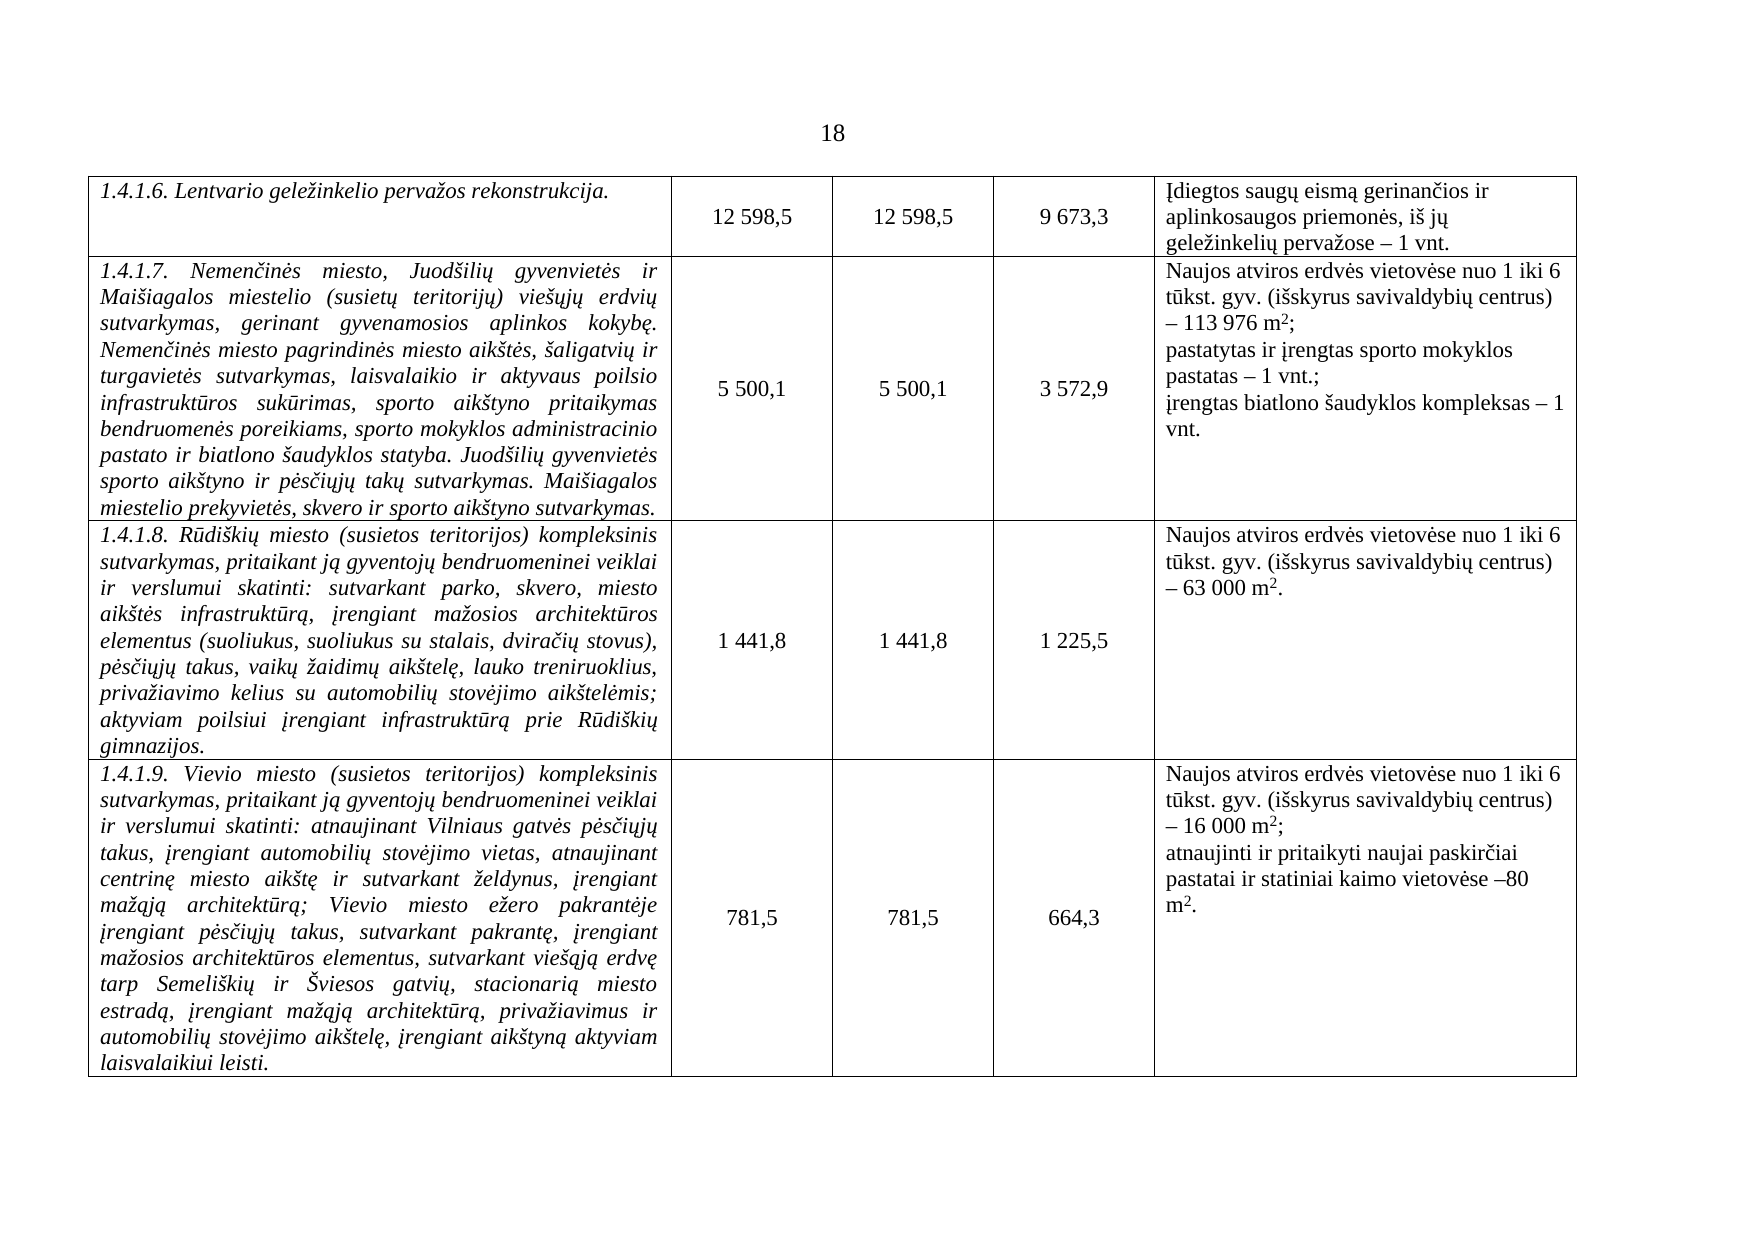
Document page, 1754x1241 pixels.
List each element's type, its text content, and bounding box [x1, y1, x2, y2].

table_cell 664,3 [994, 760, 1154, 1076]
table_cell 12 598,5 [833, 177, 993, 256]
table_cell 9 673,3 [994, 177, 1154, 256]
table_cell 1 441,8 [833, 521, 993, 758]
table_cell 12 598,5 [672, 177, 832, 256]
table_cell 3 572,9 [994, 257, 1154, 520]
table_cell 1 225,5 [994, 521, 1154, 758]
table_cell Naujos atviros erdvės vietovėse nuo 1 iki 6 tūkst. gyv. (išskyrus savivaldybių centrus) – 16 000 m2; atnaujinti ir pritaikyti naujai paskirčiai pastatai ir statiniai kaimo vietovėse –80 m2. [1155, 760, 1576, 1076]
table_cell 781,5 [833, 760, 993, 1076]
table_cell 1.4.1.8. Rūdiškių miesto (susietos teritorijos) kompleksinis sutvarkymas, pritaikant ją gyventojų bendruomeninei veiklai ir verslumui skatinti: sutvarkant parko, skvero, miesto aikštės infrastruktūrą, įrengiant mažosios architektūros elementus (suoliukus, suoliukus su stalais, dviračių stovus), pėsčiųjų takus, vaikų žaidimų aikštelę, lauko treniruoklius, privažiavimo kelius su automobilių stovėjimo aikštelėmis; aktyviam poilsiui įrengiant infrastruktūrą prie Rūdiškių gimnazijos. [89, 521, 671, 758]
table_cell 5 500,1 [672, 257, 832, 520]
table_cell 5 500,1 [833, 257, 993, 520]
table_cell 1.4.1.9. Vievio miesto (susietos teritorijos) kompleksinis sutvarkymas, pritaikant ją gyventojų bendruomeninei veiklai ir verslumui skatinti: atnaujinant Vilniaus gatvės pėsčiųjų takus, įrengiant automobilių stovėjimo vietas, atnaujinant centrinę miesto aikštę ir sutvarkant želdynus, įrengiant mažąją architektūrą; Vievio miesto ežero pakrantėje įrengiant pėsčiųjų takus, sutvarkant pakrantę, įrengiant mažosios architektūros elementus, sutvarkant viešąją erdvę tarp Semeliškių ir Šviesos gatvių, stacionarią miesto estradą, įrengiant mažąją architektūrą, privažiavimus ir automobilių stovėjimo aikštelę, įrengiant aikštyną aktyviam laisvalaikiui leisti. [89, 760, 671, 1076]
table_cell 1.4.1.6. Lentvario geležinkelio pervažos rekonstrukcija. [89, 177, 671, 256]
table_cell 1 441,8 [672, 521, 832, 758]
table_cell 781,5 [672, 760, 832, 1076]
table_cell 1.4.1.7. Nemenčinės miesto, Juodšilių gyvenvietės ir Maišiagalos miestelio (susietų teritorijų) viešųjų erdvių sutvarkymas, gerinant gyvenamosios aplinkos kokybę. Nemenčinės miesto pagrindinės miesto aikštės, šaligatvių ir turgavietės sutvarkymas, laisvalaikio ir aktyvaus poilsio infrastruktūros sukūrimas, sporto aikštyno pritaikymas bendruomenės poreikiams, sporto mokyklos administracinio pastato ir biatlono šaudyklos statyba. Juodšilių gyvenvietės sporto aikštyno ir pėsčiųjų takų sutvarkymas. Maišiagalos miestelio prekyvietės, skvero ir sporto aikštyno sutvarkymas. [89, 257, 671, 520]
table_cell Naujos atviros erdvės vietovėse nuo 1 iki 6 tūkst. gyv. (išskyrus savivaldybių centrus) – 63 000 m2. [1155, 521, 1576, 758]
table_cell Įdiegtos saugų eismą gerinančios ir aplinkosaugos priemonės, iš jų geležinkelių pervažose – 1 vnt. [1155, 177, 1576, 256]
table_cell Naujos atviros erdvės vietovėse nuo 1 iki 6 tūkst. gyv. (išskyrus savivaldybių centrus) – 113 976 m2; pastatytas ir įrengtas sporto mokyklos pastatas – 1 vnt.; įrengtas biatlono šaudyklos kompleksas – 1 vnt. [1155, 257, 1576, 520]
